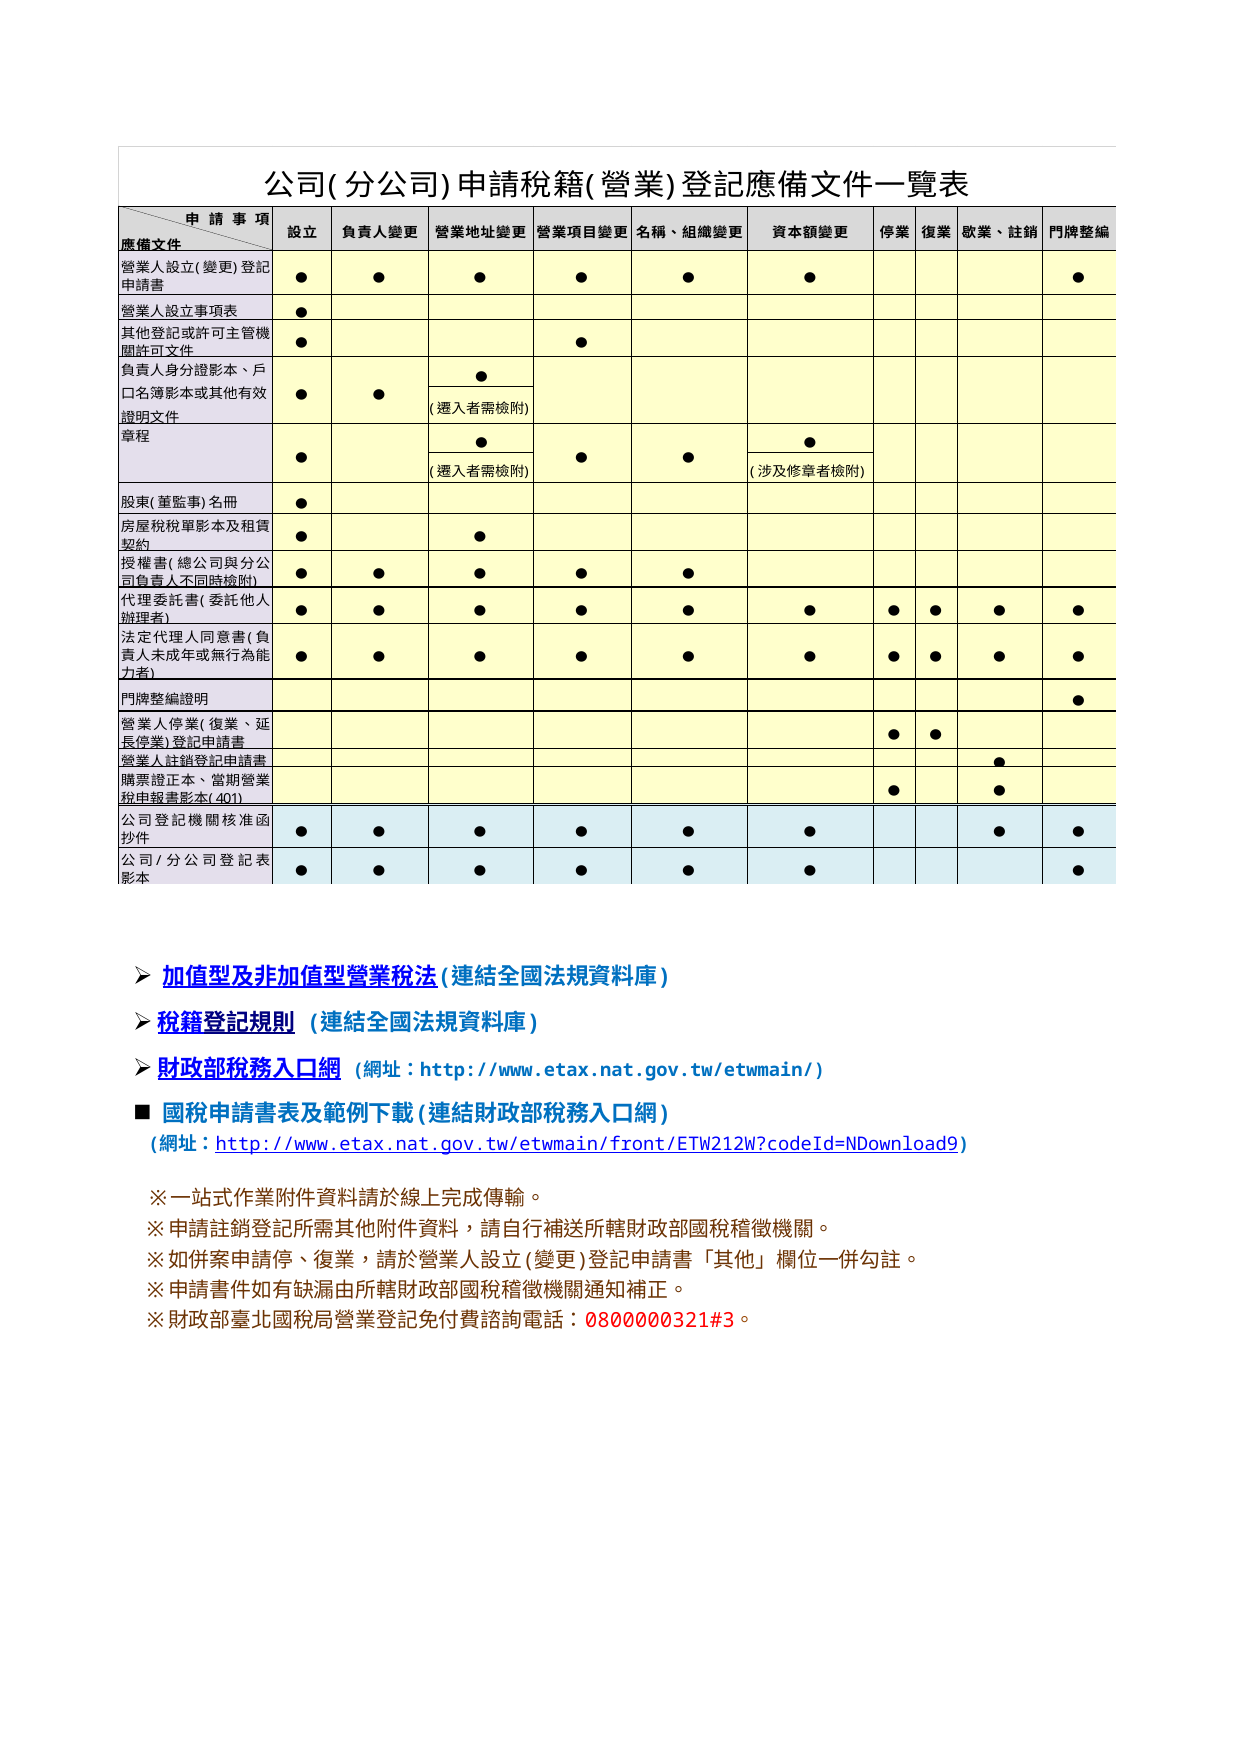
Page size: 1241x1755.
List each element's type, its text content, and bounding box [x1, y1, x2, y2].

list 國稅申請書表及範例下載(連結財政部稅務入口網) [133, 1095, 1122, 1129]
text ※財政部臺北國稅局營業登記免付費諮詢電話：0800000321#3。 [118, 1303, 1122, 1334]
text ※申請書件如有缺漏由所轄財政部國稅稽徵機關通知補正。 [118, 1273, 1122, 1303]
list 財政部稅務入口網 (網址：http://www.etax.nat.gov.tw/etwmain/) [133, 1049, 1122, 1083]
text ※一站式作業附件資料請於線上完成傳輸。 [118, 1181, 1122, 1213]
text ※申請註銷登記所需其他附件資料，請自行補送所轄財政部國稅稽徵機關。 [118, 1213, 1122, 1243]
text (網址：http://www.etax.nat.gov.tw/etwmain/front/ETW212W?codeId=NDownload9) [148, 1129, 1122, 1156]
list 稅籍登記規則 (連結全國法規資料庫) [133, 1004, 1122, 1037]
text ※如併案申請停、復業，請於營業人設立(變更)登記申請書「其他」欄位一併勾註。 [118, 1243, 1122, 1273]
list 加值型及非加值型營業稅法(連結全國法規資料庫) [133, 958, 1122, 991]
